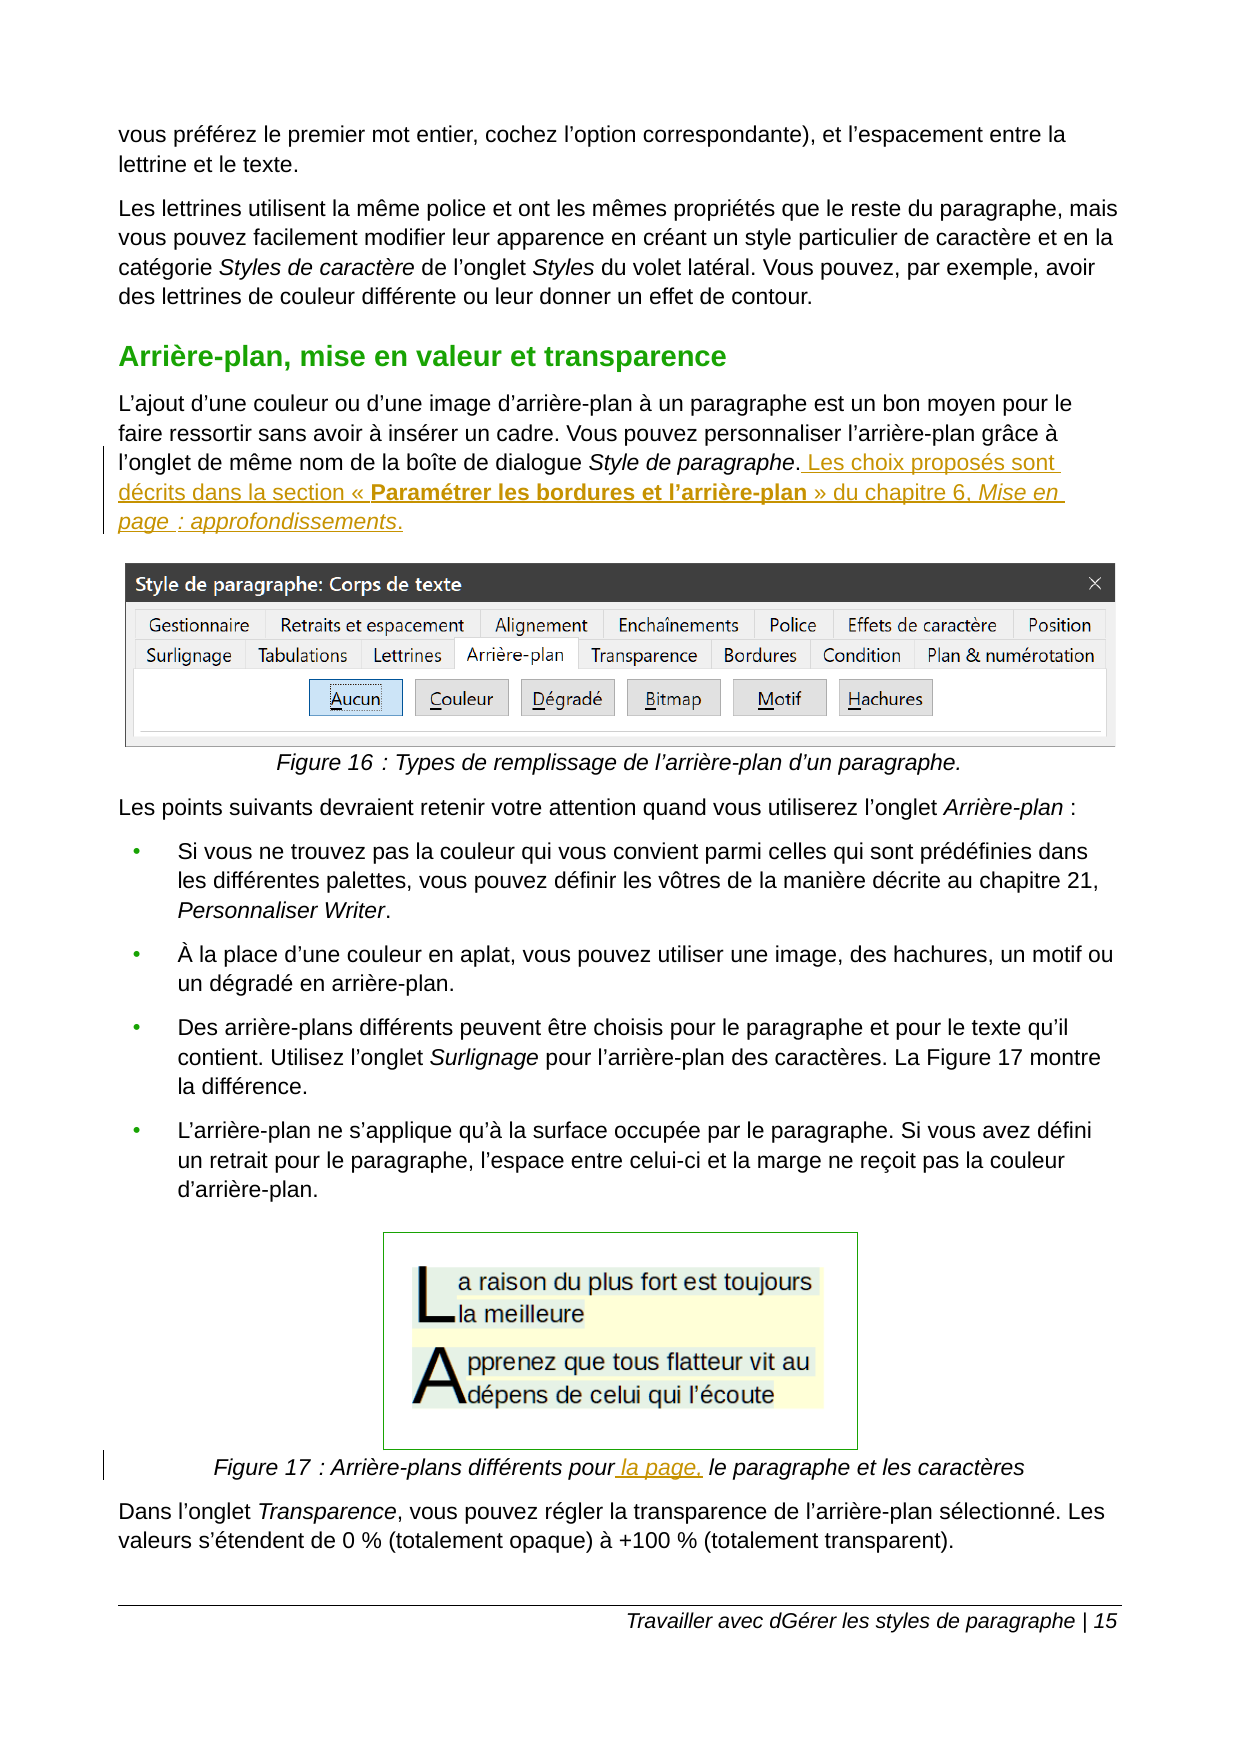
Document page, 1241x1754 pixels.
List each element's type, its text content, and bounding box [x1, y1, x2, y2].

list L’arrière-plan ne s’applique qu’à la surface occupée par le paragraphe. Si vous avez défini un retrait pour le paragraphe, l’espace entre celui-ci et la marge ne reçoit pas la couleur d’arrière-plan. [133, 1114, 1122, 1202]
text Les points suivants devraient retenir votre attention quand vous utiliserez l’onglet Arrière-plan : [118, 790, 1122, 820]
picture [384, 1233, 857, 1449]
list À la place d’une couleur en aplat, vous pouvez utiliser une image, des hachures, un motif ou un dégradé en arrière-plan. [133, 937, 1122, 996]
list Si vous ne trouvez pas la couleur qui vous convient parmi celles qui sont prédéfinies dans les différentes palettes, vous pouvez définir les vôtres de la manière décrite au chapitre 21, Personnaliser Writer. [133, 834, 1122, 923]
subtitle Arrière-plan, mise en valeur et transparence [118, 339, 1122, 372]
text Figure 17 : Arrière-plans différents pour la page, le paragraphe et les caractères [118, 1450, 1122, 1480]
list Des arrière-plans différents peuvent être choisis pour le paragraphe et pour le texte qu’il contient. Utilisez l’onglet Surlignage pour l’arrière-plan des caractères. La Figure 17 montre la différence. [133, 1011, 1122, 1099]
text Figure 16 : Types de remplissage de l’arrière-plan d’un paragraphe. [118, 746, 1122, 776]
text Dans l’onglet Transparence, vous pouvez régler la transparence de l’arrière-plan sélectionné. Les valeurs s’étendent de 0 % (totalement opaque) à +100 % (totalement transparent). [118, 1495, 1122, 1554]
text vous préférez le premier mot entier, cochez l’option correspondante), et l’espacement entre la lettrine et le texte. [118, 118, 1122, 177]
text L’ajout d’une couleur ou d’une image d’arrière-plan à un paragraphe est un bon moyen pour le faire ressortir sans avoir à insérer un cadre. Vous pouvez personnaliser l’arrière-plan grâce à l’onglet de même nom de la boîte de dialogue Style de paragraphe. Les choix proposés sont décrits dans la section « Paramétrer les bordures et l’arrière-plan » du chapitre 6, Mise en page : approfondissements. [118, 387, 1122, 534]
text Les lettrines utilisent la même police et ont les mêmes propriétés que le reste du paragraphe, mais vous pouvez facilement modifier leur apparence en créant un style particulier de caractère et en la catégorie Styles de caractère de l’onglet Styles du volet latéral. Vous pouvez, par exemple, avoir des lettrines de couleur différente ou leur donner un effet de contour. [118, 192, 1122, 309]
picture [125, 563, 1116, 747]
